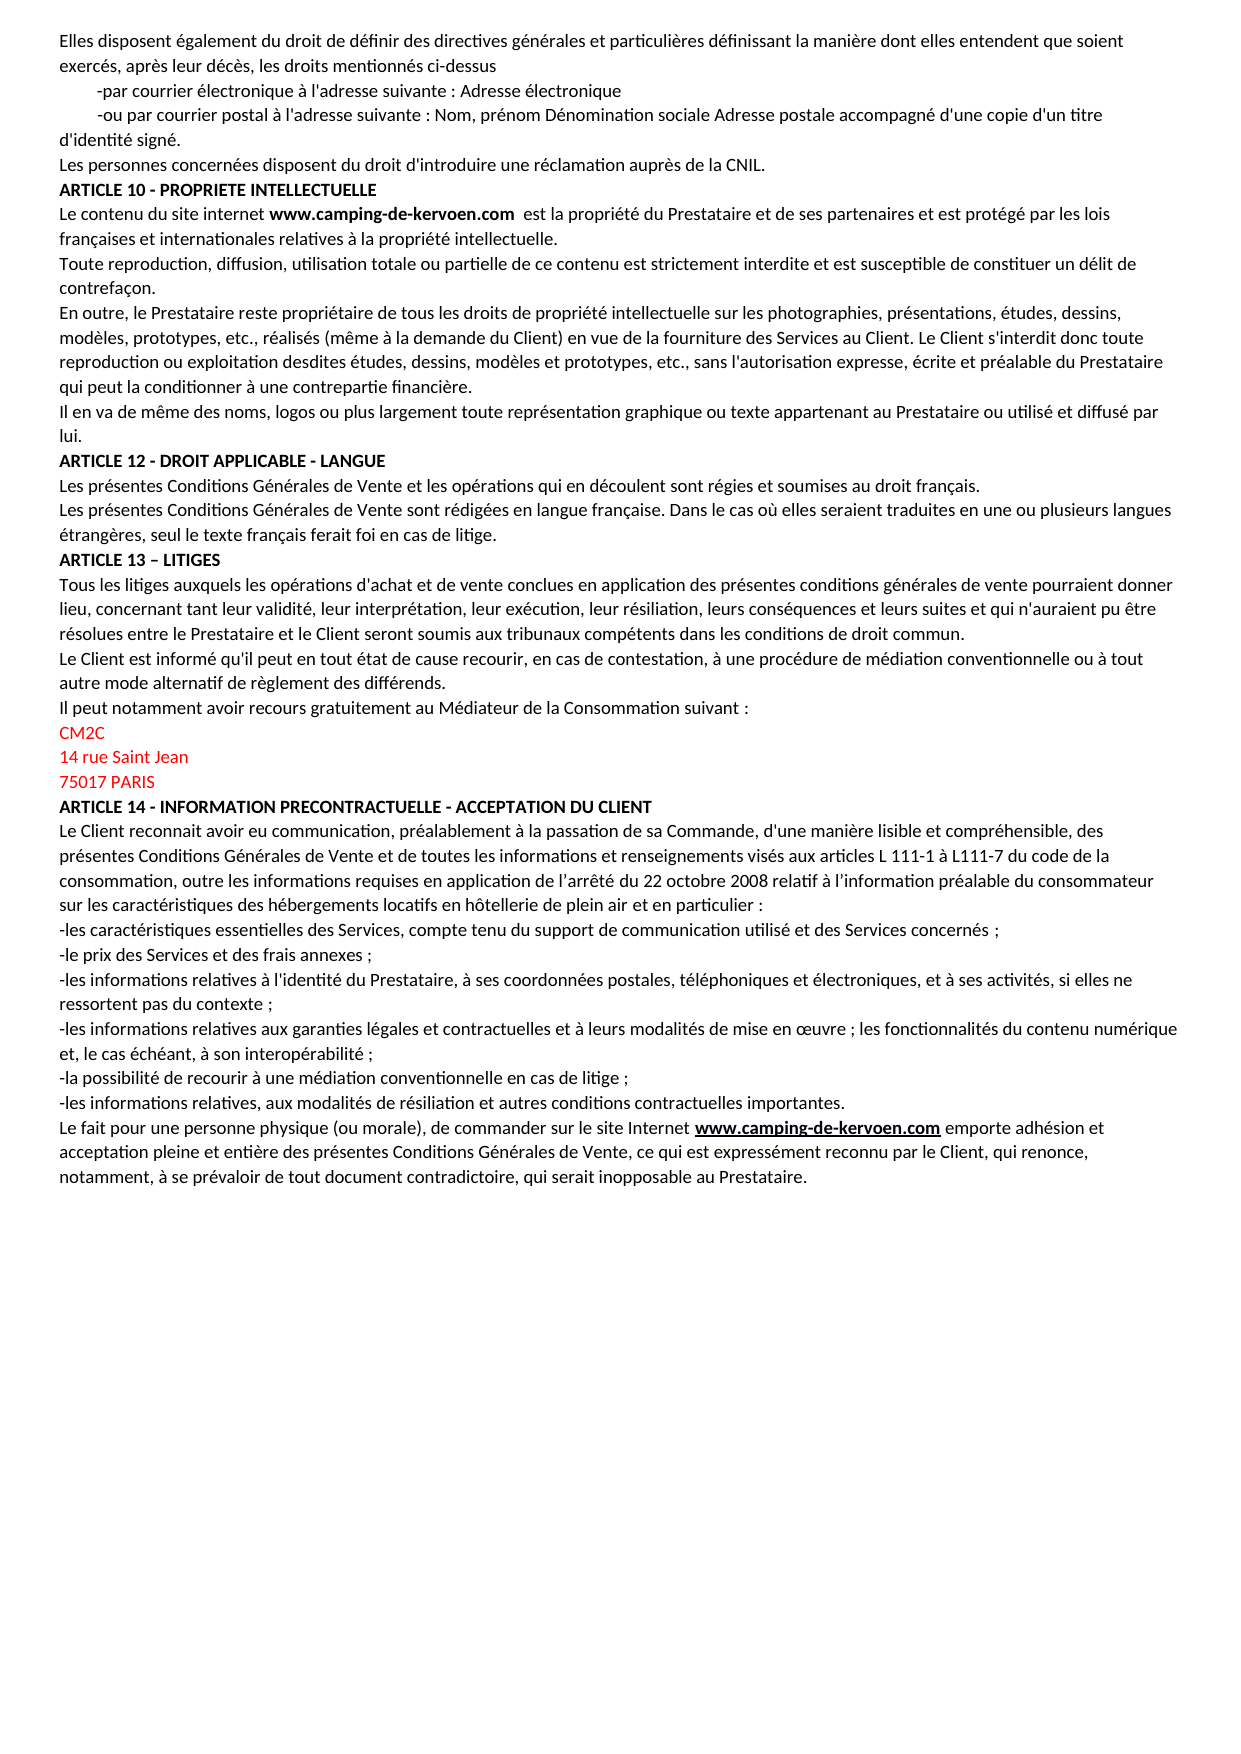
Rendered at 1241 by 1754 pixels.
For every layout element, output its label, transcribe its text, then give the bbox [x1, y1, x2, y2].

text ARTICLE 14 - INFORMATION PRECONTRACTUELLE - ACCEPTATION DU CLIENT [59, 795, 1181, 818]
text Elles disposent également du droit de définir des directives générales et particulières définissant la manière dont elles entendent que soient exercés, après leur décès, les droits mentionnés ci-dessus [59, 29, 1181, 77]
text Il peut notamment avoir recours gratuitement au Médiateur de la Consommation suivant : [59, 696, 1181, 719]
text Le contenu du site internet www.camping-de-kervoen.com est la propriété du Prestataire et de ses partenaires et est protégé par les lois françaises et internationales relatives à la propriété intellectuelle. [59, 202, 1181, 250]
text Les présentes Conditions Générales de Vente sont rédigées en langue française. Dans le cas où elles seraient traduites en une ou plusieurs langues étrangères, seul le texte français ferait foi en cas de litige. [59, 499, 1181, 546]
text Le Client reconnait avoir eu communication, préalablement à la passation de sa Commande, d'une manière lisible et compréhensible, des présentes Conditions Générales de Vente et de toutes les informations et renseignements visés aux articles L 111-1 à L111-7 du code de la consommation, outre les informations requises en application de l’arrêté du 22 octobre 2008 relatif à l’information préalable du consommateur sur les caractéristiques des hébergements locatifs en hôtellerie de plein air et en particulier : [59, 819, 1181, 917]
text -les informations relatives à l'identité du Prestataire, à ses coordonnées postales, téléphoniques et électroniques, et à ses activités, si elles ne ressortent pas du contexte ; [59, 968, 1181, 1015]
text Les personnes concernées disposent du droit d'introduire une réclamation auprès de la CNIL. [59, 153, 1181, 176]
text CM2C [59, 721, 1181, 744]
text ARTICLE 10 - PROPRIETE INTELLECTUELLE [59, 178, 1181, 201]
text ARTICLE 12 - DROIT APPLICABLE - LANGUE [59, 449, 1181, 472]
text -la possibilité de recourir à une médiation conventionnelle en cas de litige ; [59, 1066, 1181, 1089]
text Le fait pour une personne physique (ou morale), de commander sur le site Internet www.camping-de-kervoen.com emporte adhésion et acceptation pleine et entière des présentes Conditions Générales de Vente, ce qui est expressément reconnu par le Client, qui renonce, notamment, à se prévaloir de tout document contradictoire, qui serait inopposable au Prestataire. [59, 1116, 1181, 1188]
text 75017 PARIS [59, 770, 1181, 793]
text -les caractéristiques essentielles des Services, compte tenu du support de communication utilisé et des Services concernés ; [59, 918, 1181, 941]
text 14 rue Saint Jean [59, 746, 1181, 768]
text Tous les litiges auxquels les opérations d'achat et de vente conclues en application des présentes conditions générales de vente pourraient donner lieu, concernant tant leur validité, leur interprétation, leur exécution, leur résiliation, leurs conséquences et leurs suites et qui n'auraient pu être résolues entre le Prestataire et le Client seront soumis aux tribunaux compétents dans les conditions de droit commun. [59, 573, 1181, 645]
text Le Client est informé qu'il peut en tout état de cause recourir, en cas de contestation, à une procédure de médiation conventionnelle ou à tout autre mode alternatif de règlement des différends. [59, 647, 1181, 694]
text -le prix des Services et des frais annexes ; [59, 943, 1181, 966]
text ARTICLE 13 – LITIGES [59, 548, 1181, 571]
text -par courrier électronique à l'adresse suivante : Adresse électronique [97, 79, 1181, 102]
text Les présentes Conditions Générales de Vente et les opérations qui en découlent sont régies et soumises au droit français. [59, 474, 1181, 497]
text -les informations relatives, aux modalités de résiliation et autres conditions contractuelles importantes. [59, 1091, 1181, 1114]
text En outre, le Prestataire reste propriétaire de tous les droits de propriété intellectuelle sur les photographies, présentations, études, dessins, modèles, prototypes, etc., réalisés (même à la demande du Client) en vue de la fourniture des Services au Client. Le Client s'interdit donc toute reproduction ou exploitation desdites études, dessins, modèles et prototypes, etc., sans l'autorisation expresse, écrite et préalable du Prestataire qui peut la conditionner à une contrepartie financière. [59, 301, 1181, 398]
text -les informations relatives aux garanties légales et contractuelles et à leurs modalités de mise en œuvre ; les fonctionnalités du contenu numérique et, le cas échéant, à son interopérabilité ; [59, 1017, 1181, 1065]
text Il en va de même des noms, logos ou plus largement toute représentation graphique ou texte appartenant au Prestataire ou utilisé et diffusé par lui. [59, 400, 1181, 447]
text Toute reproduction, diffusion, utilisation totale ou partielle de ce contenu est strictement interdite et est susceptible de constituer un délit de contrefaçon. [59, 252, 1181, 299]
text -ou par courrier postal à l'adresse suivante : Nom, prénom Dénomination sociale Adresse postale accompagné d'une copie d'un titre d'identité signé. [59, 104, 1181, 151]
